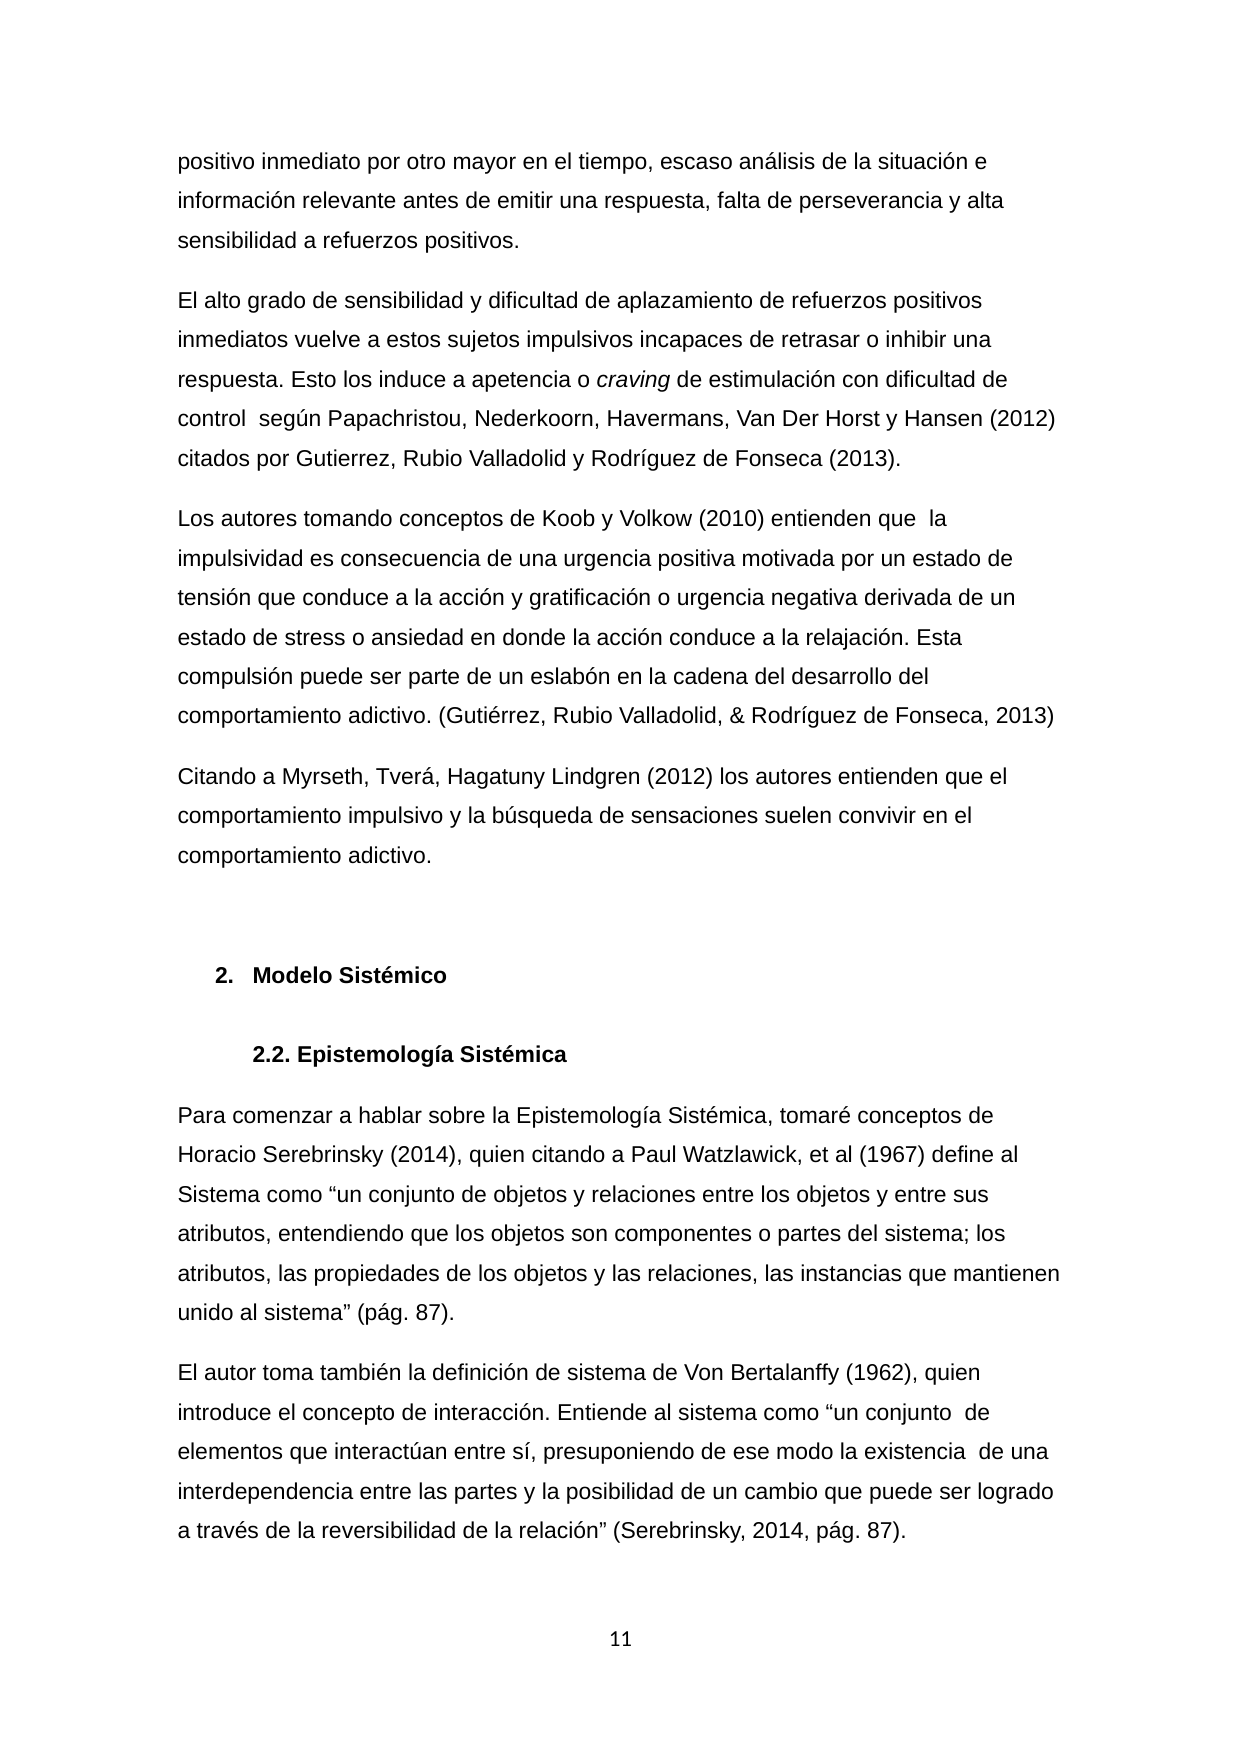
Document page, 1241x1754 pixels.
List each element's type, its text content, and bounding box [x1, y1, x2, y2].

list 2.2. Epistemología Sistémica [252, 1041, 1063, 1068]
list Modelo Sistémico [215, 962, 1063, 989]
text positivo inmediato por otro mayor en el tiempo, escaso análisis de la situación e información relevante antes de emitir una respuesta, falta de perseverancia y alta sensibilidad a refuerzos positivos. [177, 148, 1063, 253]
text Citando a Myrseth, Tverá, Hagatuny Lindgren (2012) los autores entienden que el comportamiento impulsivo y la búsqueda de sensaciones suelen convivir en el comportamiento adictivo. [177, 763, 1063, 868]
text Para comenzar a hablar sobre la Epistemología Sistémica, tomaré conceptos de Horacio Serebrinsky (2014), quien citando a Paul Watzlawick, et al (1967) define al Sistema como “un conjunto de objetos y relaciones entre los objetos y entre sus atributos, entendiendo que los objetos son componentes o partes del sistema; los atributos, las propiedades de los objetos y las relaciones, las instancias que mantienen unido al sistema” (pág. 87). [177, 1102, 1063, 1325]
text El alto grado de sensibilidad y dificultad de aplazamiento de refuerzos positivos inmediatos vuelve a estos sujetos impulsivos incapaces de retrasar o inhibir una respuesta. Esto los induce a apetencia o craving de estimulación con dificultad de control según Papachristou, Nederkoorn, Havermans, Van Der Horst y Hansen (2012) citados por Gutierrez, Rubio Valladolid y Rodríguez de Fonseca (2013). [177, 287, 1063, 471]
text El autor toma también la definición de sistema de Von Bertalanffy (1962), quien introduce el concepto de interacción. Entiende al sistema como “un conjunto de elementos que interactúan entre sí, presuponiendo de ese modo la existencia de una interdependencia entre las partes y la posibilidad de un cambio que puede ser logrado a través de la reversibilidad de la relación” (Serebrinsky, 2014, pág. 87). [177, 1359, 1063, 1544]
text Los autores tomando conceptos de Koob y Volkow (2010) entienden que la impulsividad es consecuencia de una urgencia positiva motivada por un estado de tensión que conduce a la acción y gratificación o urgencia negativa derivada de un estado de stress o ansiedad en donde la acción conduce a la relajación. Esta compulsión puede ser parte de un eslabón en la cadena del desarrollo del comportamiento adictivo. (Gutiérrez, Rubio Valladolid, & Rodríguez de Fonseca, 2013) [177, 505, 1063, 729]
